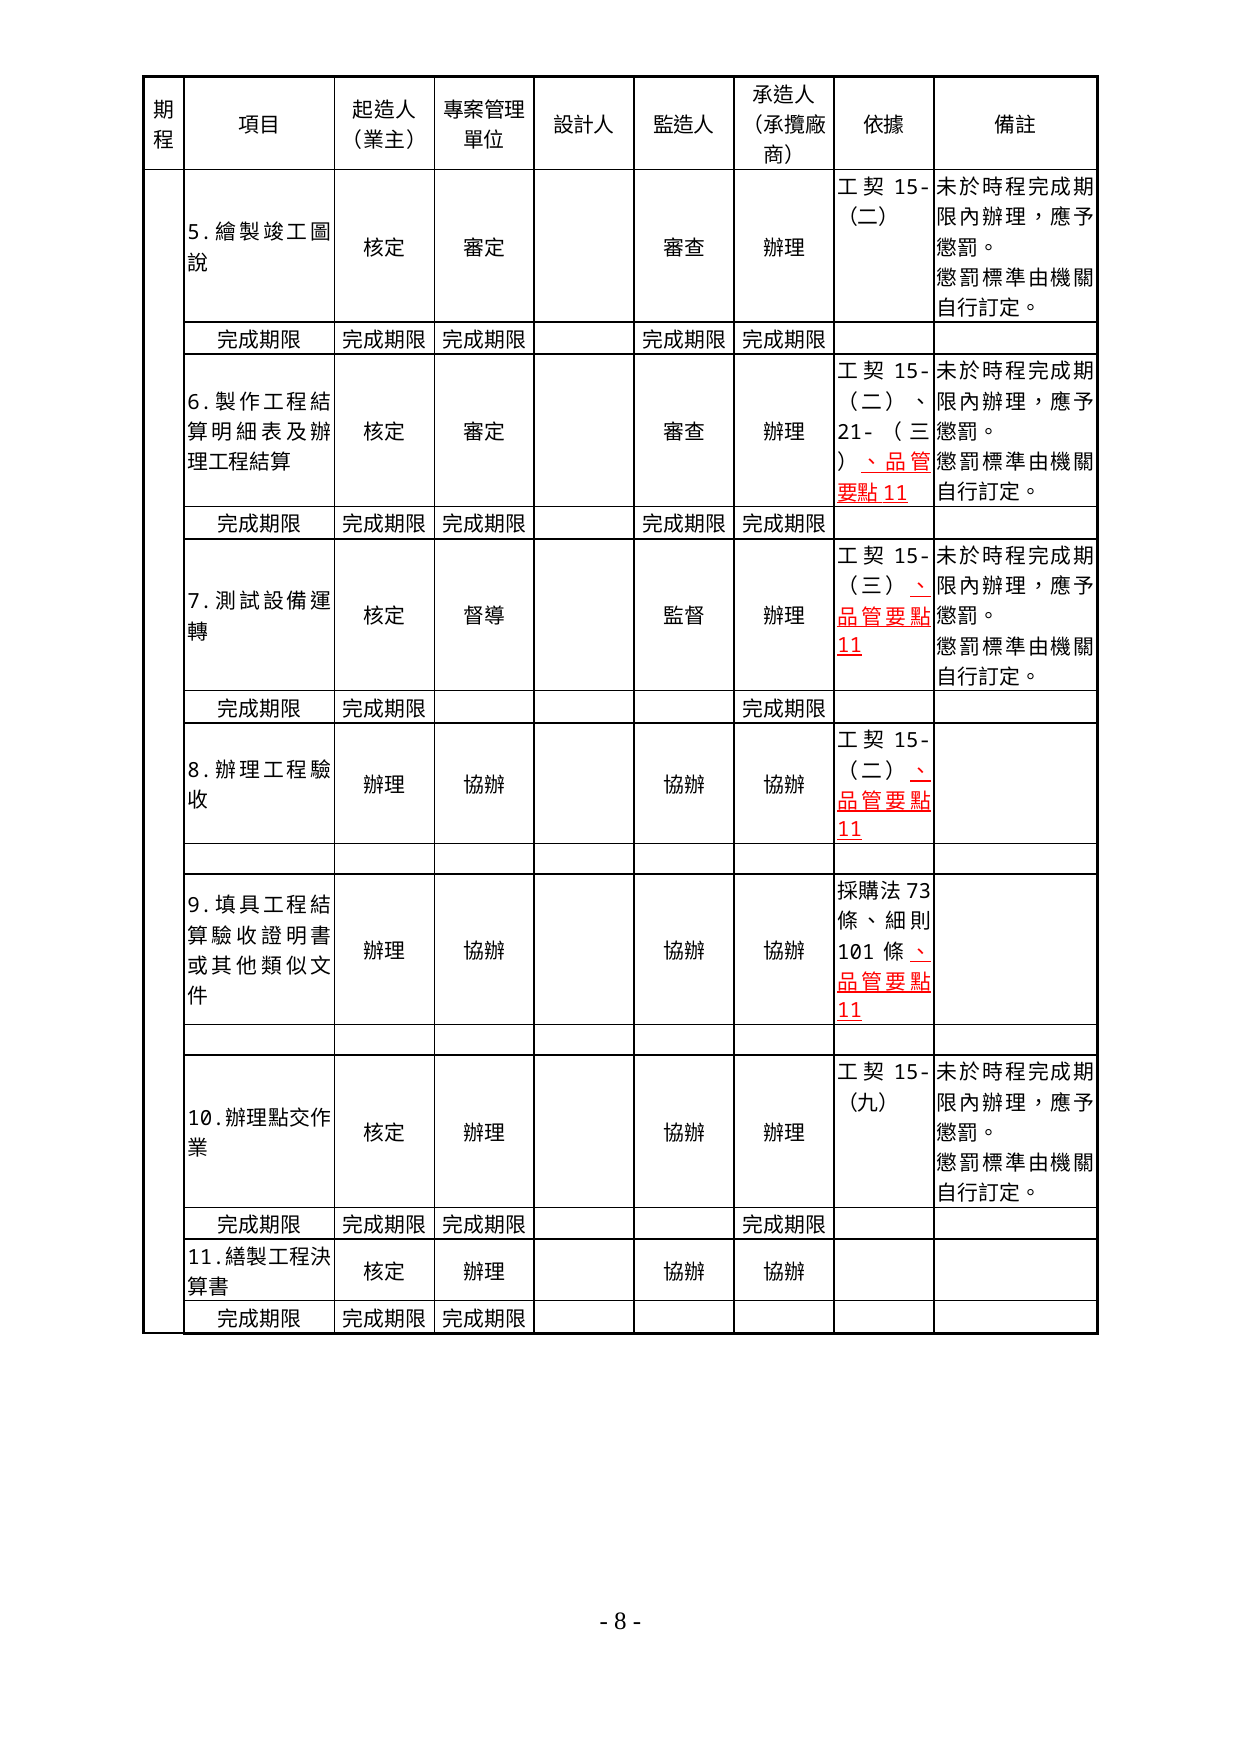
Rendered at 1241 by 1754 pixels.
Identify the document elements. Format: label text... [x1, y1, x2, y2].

table_cell 8.辦理工程驗收 [185, 724, 334, 843]
table_cell 審查 [635, 170, 733, 321]
table_cell [535, 355, 633, 506]
table_cell [935, 875, 1096, 1024]
table_cell [535, 507, 633, 538]
table_cell 核定 [335, 540, 434, 690]
table_header 監造人 [635, 78, 733, 169]
table_cell 11.繕製工程決算書 [185, 1240, 334, 1300]
table_cell 完成期限 [335, 323, 434, 353]
table_cell [935, 844, 1096, 873]
table_cell 辦理 [435, 1240, 533, 1300]
table_cell 完成期限 [185, 1301, 334, 1332]
table_cell 審查 [635, 355, 733, 506]
table_cell 工契15-（九） [835, 1056, 933, 1207]
table_cell [935, 1301, 1096, 1332]
table_cell 6.製作工程結算明細表及辦理工程結算 [185, 355, 334, 506]
table_cell 辦理 [335, 875, 434, 1024]
table_cell [535, 1240, 633, 1300]
table_cell 完成期限 [735, 691, 833, 722]
table_cell 5.繪製竣工圖說 [185, 170, 334, 321]
table_cell [535, 540, 633, 690]
table_cell [835, 1240, 933, 1300]
table_cell 完成期限 [185, 691, 334, 722]
table_cell 工契15-（二） [835, 170, 933, 321]
table_cell 審定 [435, 355, 533, 506]
table_cell [535, 724, 633, 843]
table_cell 協辦 [735, 724, 833, 843]
table_cell [935, 1240, 1096, 1300]
table_cell [635, 844, 733, 873]
table_cell [435, 844, 533, 873]
table_header 設計人 [535, 78, 633, 169]
table_header 備註 [935, 78, 1096, 169]
table_cell 協辦 [635, 1056, 733, 1207]
table_cell 辦理 [435, 1056, 533, 1207]
table_cell 核定 [335, 1240, 434, 1300]
table_cell [535, 691, 633, 722]
table_cell 完成期限 [335, 691, 434, 722]
table_cell [185, 844, 334, 873]
table_cell 督導 [435, 540, 533, 690]
table_cell [835, 1025, 933, 1054]
table_cell 完成期限 [335, 507, 434, 538]
table_cell [535, 875, 633, 1024]
table_cell 協辦 [735, 875, 833, 1024]
table_cell 協辦 [435, 875, 533, 1024]
table_header 項目 [185, 78, 334, 169]
table_cell [935, 691, 1096, 722]
table_cell [835, 844, 933, 873]
table_cell 完成期限 [185, 1208, 334, 1238]
table_cell [935, 507, 1096, 538]
table_cell [635, 691, 733, 722]
table_cell [935, 724, 1096, 843]
table_cell 協辦 [435, 724, 533, 843]
table_cell 完成期限 [435, 323, 533, 353]
table_cell [635, 1025, 733, 1054]
table_cell [935, 1025, 1096, 1054]
table_cell 核定 [335, 1056, 434, 1207]
table_cell 協辦 [635, 1240, 733, 1300]
table_cell 採購法73條、細則101條、品管要點11 [835, 875, 933, 1024]
table_cell 完成期限 [635, 507, 733, 538]
table_cell [335, 844, 434, 873]
table_cell 未於時程完成期限內辦理，應予懲罰。 懲罰標準由機關自行訂定。 [935, 355, 1096, 506]
table_cell [535, 1208, 633, 1238]
table_cell [435, 691, 533, 722]
table_cell 工契15-（二）、品管要點11 [835, 724, 933, 843]
table_cell 完成期限 [735, 1208, 833, 1238]
table_cell [835, 691, 933, 722]
table_cell 完成期限 [335, 1208, 434, 1238]
table_cell 工契15-（二）、21-（三）、品管要點11 [835, 355, 933, 506]
table_cell [935, 323, 1096, 353]
table_cell 7.測試設備運轉 [185, 540, 334, 690]
table_cell 10.辦理點交作業 [185, 1056, 334, 1207]
table_cell [185, 1025, 334, 1054]
table_cell [535, 170, 633, 321]
table_cell [535, 1056, 633, 1207]
table_cell [735, 844, 833, 873]
table_cell 未於時程完成期限內辦理，應予懲罰。 懲罰標準由機關自行訂定。 [935, 540, 1096, 690]
table_cell [435, 1025, 533, 1054]
table_cell 協辦 [635, 875, 733, 1024]
table_cell 完成期限 [185, 323, 334, 353]
table_header 起造人（業主） [335, 78, 434, 169]
table_cell [835, 323, 933, 353]
table_cell 協辦 [735, 1240, 833, 1300]
table_cell 辦理 [735, 355, 833, 506]
table_header 專案管理單位 [435, 78, 533, 169]
table_cell 完成期限 [335, 1301, 434, 1332]
table_cell [535, 323, 633, 353]
table_cell [535, 1025, 633, 1054]
table_cell 未於時程完成期限內辦理，應予懲罰。 懲罰標準由機關自行訂定。 [935, 1056, 1096, 1207]
table_cell [535, 844, 633, 873]
table_cell [735, 1301, 833, 1332]
table_cell 協辦 [635, 724, 733, 843]
table_cell 辦理 [735, 1056, 833, 1207]
table_header 承造人（承攬廠商） [735, 78, 833, 169]
table_cell [835, 1301, 933, 1332]
table_cell 核定 [335, 355, 434, 506]
table_cell 辦理 [735, 540, 833, 690]
table_cell [735, 1025, 833, 1054]
table_cell 完成期限 [185, 507, 334, 538]
table_cell [635, 1208, 733, 1238]
table_cell 完成期限 [435, 507, 533, 538]
table_cell 完成期限 [435, 1208, 533, 1238]
table_header 依據 [835, 78, 933, 169]
table_cell [835, 1208, 933, 1238]
table_cell 辦理 [735, 170, 833, 321]
table_header 期程 [145, 78, 183, 169]
table_cell 完成期限 [735, 323, 833, 353]
table_cell 工契15-（三）、品管要點11 [835, 540, 933, 690]
table_cell 未於時程完成期限內辦理，應予懲罰。 懲罰標準由機關自行訂定。 [935, 170, 1096, 321]
table_cell 完成期限 [435, 1301, 533, 1332]
table_cell [535, 1301, 633, 1332]
table_cell [835, 507, 933, 538]
table_cell 9.填具工程結算驗收證明書或其他類似文件 [185, 875, 334, 1024]
table_cell [635, 1301, 733, 1332]
table_cell 監督 [635, 540, 733, 690]
table_cell 完成期限 [735, 507, 833, 538]
table_cell 完成期限 [635, 323, 733, 353]
table_cell 核定 [335, 170, 434, 321]
table_cell 審定 [435, 170, 533, 321]
table_cell [935, 1208, 1096, 1238]
table_cell [145, 170, 183, 1332]
table_cell [335, 1025, 434, 1054]
table_cell 辦理 [335, 724, 434, 843]
